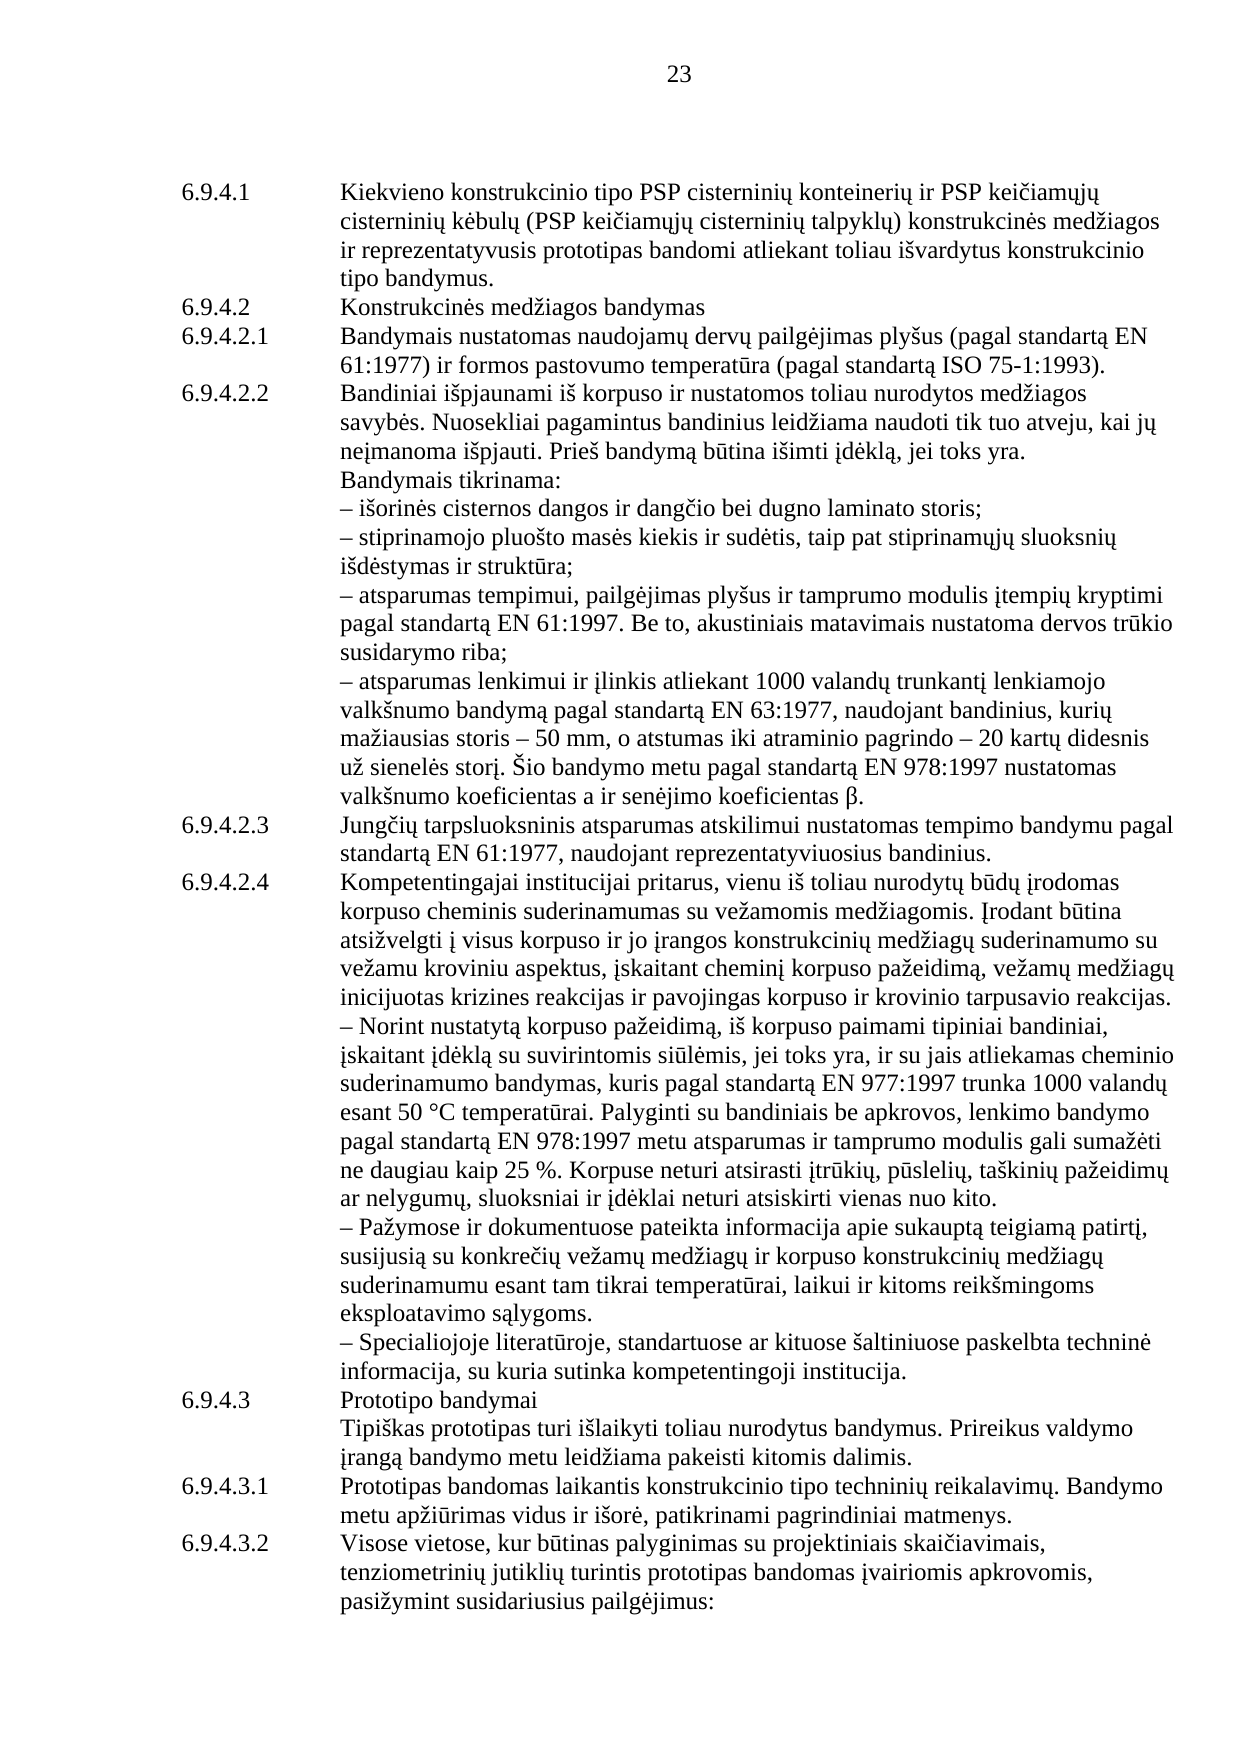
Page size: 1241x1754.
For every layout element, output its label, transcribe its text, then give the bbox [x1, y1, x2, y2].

table_cell 6.9.4.2.2 [177, 379, 336, 465]
table_cell [177, 1414, 336, 1471]
table_cell [177, 666, 336, 810]
table_cell [177, 465, 181, 493]
table_cell 6.9.4.2.4 [177, 867, 336, 1011]
table_cell [177, 494, 181, 522]
table_cell 6.9.4.3.1 [177, 1471, 336, 1528]
table_cell 6.9.4.1 [177, 177, 336, 292]
table_cell [332, 494, 336, 522]
table_cell [332, 465, 336, 493]
table_cell 6.9.4.2.1 [177, 321, 336, 378]
table_cell [177, 580, 336, 666]
table_cell [177, 1011, 336, 1212]
table_cell 6.9.4.2.3 [177, 810, 336, 867]
table_cell [177, 1212, 336, 1327]
table_cell [177, 522, 336, 580]
table_cell [177, 1327, 336, 1385]
table_cell 6.9.4.3.2 [177, 1529, 336, 1615]
